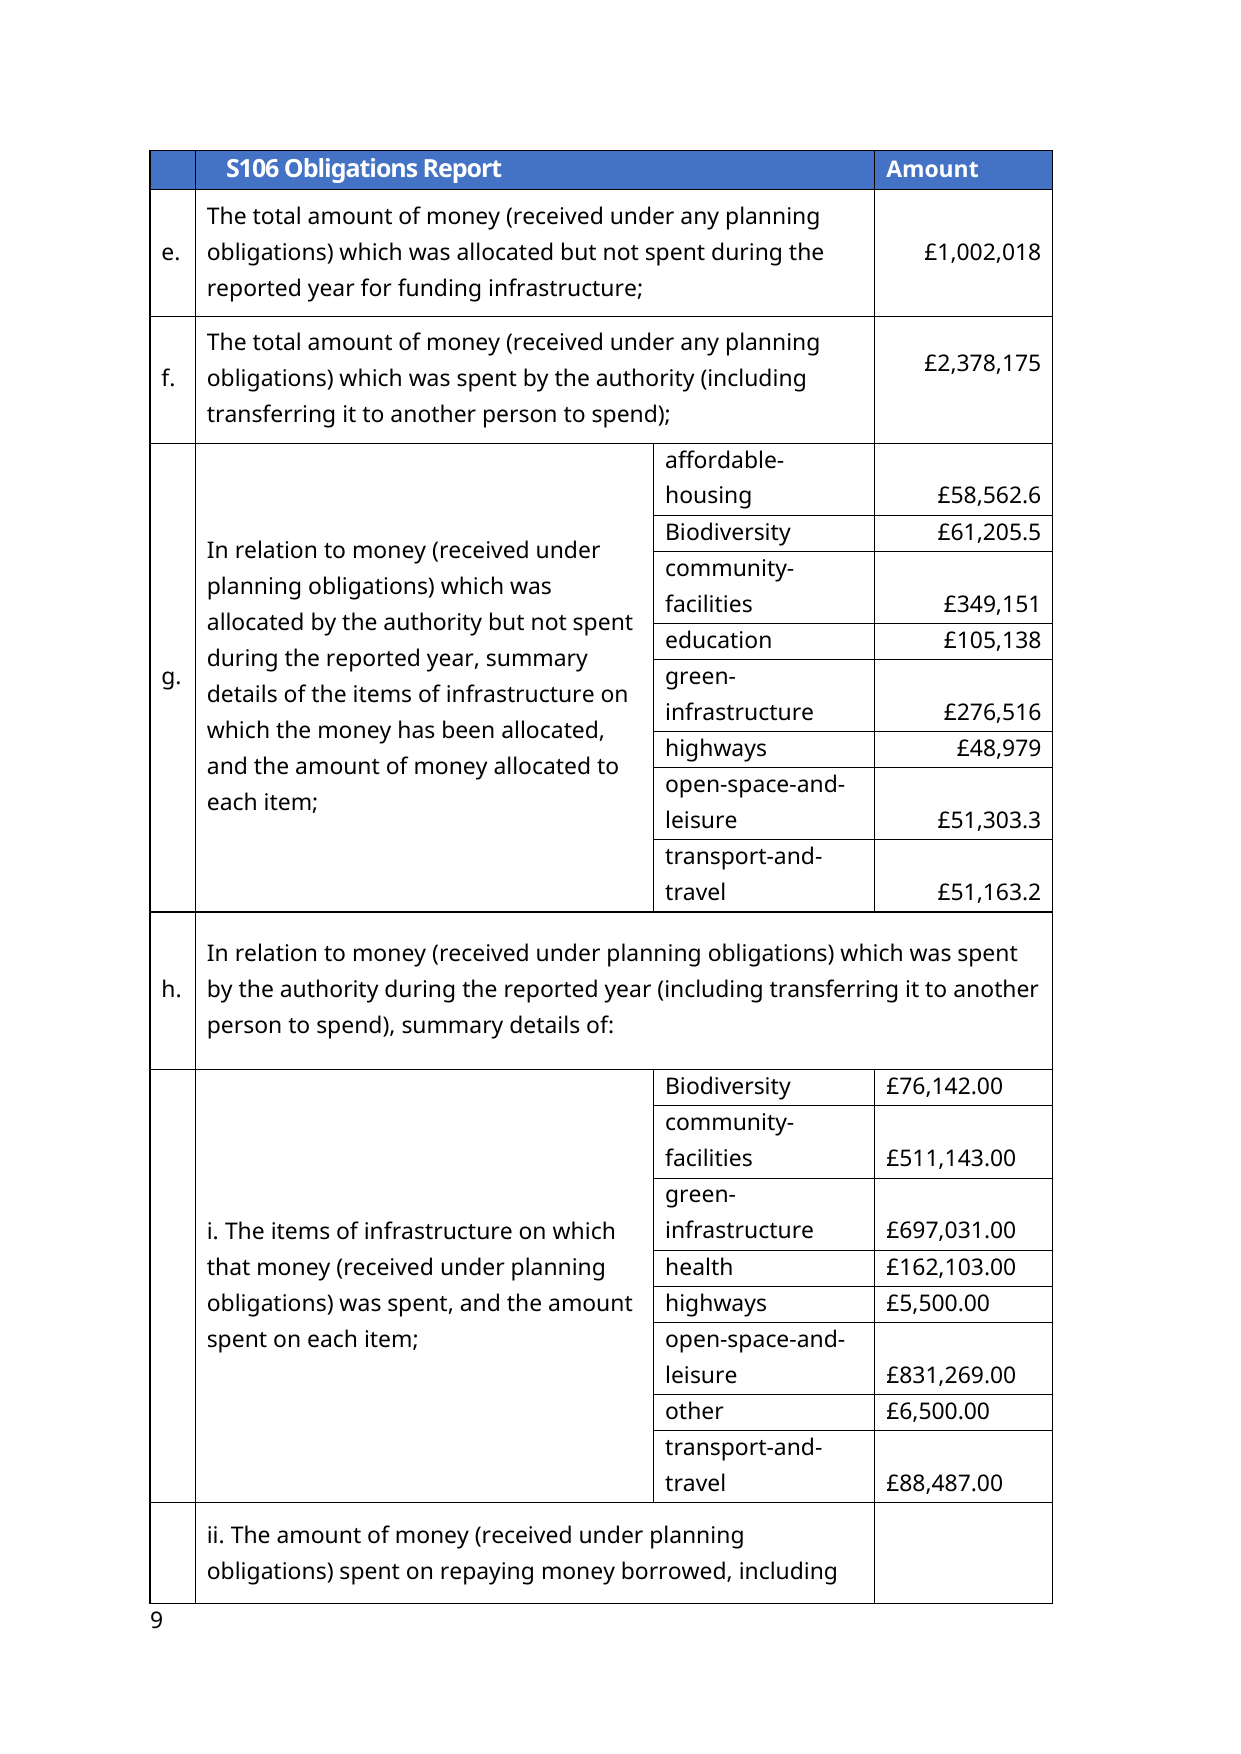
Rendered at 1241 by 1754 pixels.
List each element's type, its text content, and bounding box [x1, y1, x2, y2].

table_cell e. [151, 190, 195, 316]
table_cell highways [654, 1287, 874, 1322]
table_cell [151, 1070, 195, 1502]
table_cell Biodiversity [654, 1070, 874, 1105]
table_cell £51,163.2 [875, 840, 1052, 911]
table_cell £511,143.00 [875, 1106, 1052, 1177]
table_cell open-space-and-leisure [654, 1323, 874, 1394]
table_cell community-facilities [654, 552, 874, 623]
table_cell £58,562.6 [875, 444, 1052, 514]
table_cell £6,500.00 [875, 1395, 1052, 1430]
table_cell affordable-housing [654, 444, 874, 514]
table_cell education [654, 624, 874, 659]
table_cell In relation to money (received under planning obligations) which was allocated by the authority but not spent during the reported year, summary details of the items of infrastructure on which the money has been allocated, and the amount of money allocated to each item; [196, 444, 653, 911]
table_cell h. [151, 913, 195, 1069]
table_cell £1,002,018 [875, 190, 1052, 316]
table_cell [875, 1503, 1052, 1603]
table_cell health [654, 1251, 874, 1286]
table_cell ii. The amount of money (received under planning obligations) spent on repaying money borrowed, including [196, 1503, 874, 1603]
table_header [151, 151, 195, 189]
table_cell £105,138 [875, 624, 1052, 659]
table_cell £276,516 [875, 660, 1052, 731]
table_cell f. [151, 317, 195, 442]
table_cell £5,500.00 [875, 1287, 1052, 1322]
table_cell other [654, 1395, 874, 1430]
table_cell green-infrastructure [654, 1179, 874, 1249]
table_cell transport-and-travel [654, 840, 874, 911]
table_header Amount [875, 151, 1052, 189]
table_cell £76,142.00 [875, 1070, 1052, 1105]
table_cell highways [654, 732, 874, 767]
table_cell The total amount of money (received under any planning obligations) which was allocated but not spent during the reported year for funding infrastructure; [196, 190, 874, 316]
table_cell £51,303.3 [875, 768, 1052, 839]
table_cell i. The items of infrastructure on which that money (received under planning obligations) was spent, and the amount spent on each item; [196, 1070, 653, 1502]
table_cell In relation to money (received under planning obligations) which was spent by the authority during the reported year (including transferring it to another person to spend), summary details of: [196, 913, 1052, 1069]
table_cell £61,205.5 [875, 516, 1052, 551]
table_cell £831,269.00 [875, 1323, 1052, 1394]
table_cell community-facilities [654, 1106, 874, 1177]
table_cell transport-and-travel [654, 1431, 874, 1502]
table_cell £162,103.00 [875, 1251, 1052, 1286]
table_cell open-space-and-leisure [654, 768, 874, 839]
table_cell green-infrastructure [654, 660, 874, 731]
table_cell £349,151 [875, 552, 1052, 623]
table_header S106 Obligations Report [196, 151, 874, 189]
table_cell £48,979 [875, 732, 1052, 767]
table_cell £697,031.00 [875, 1179, 1052, 1249]
table_cell The total amount of money (received under any planning obligations) which was spent by the authority (including transferring it to another person to spend); [196, 317, 874, 442]
table_cell Biodiversity [654, 516, 874, 551]
table_cell £2,378,175 [875, 317, 1052, 442]
table_cell £88,487.00 [875, 1431, 1052, 1502]
table_cell g. [151, 444, 195, 911]
table_cell [151, 1503, 195, 1603]
